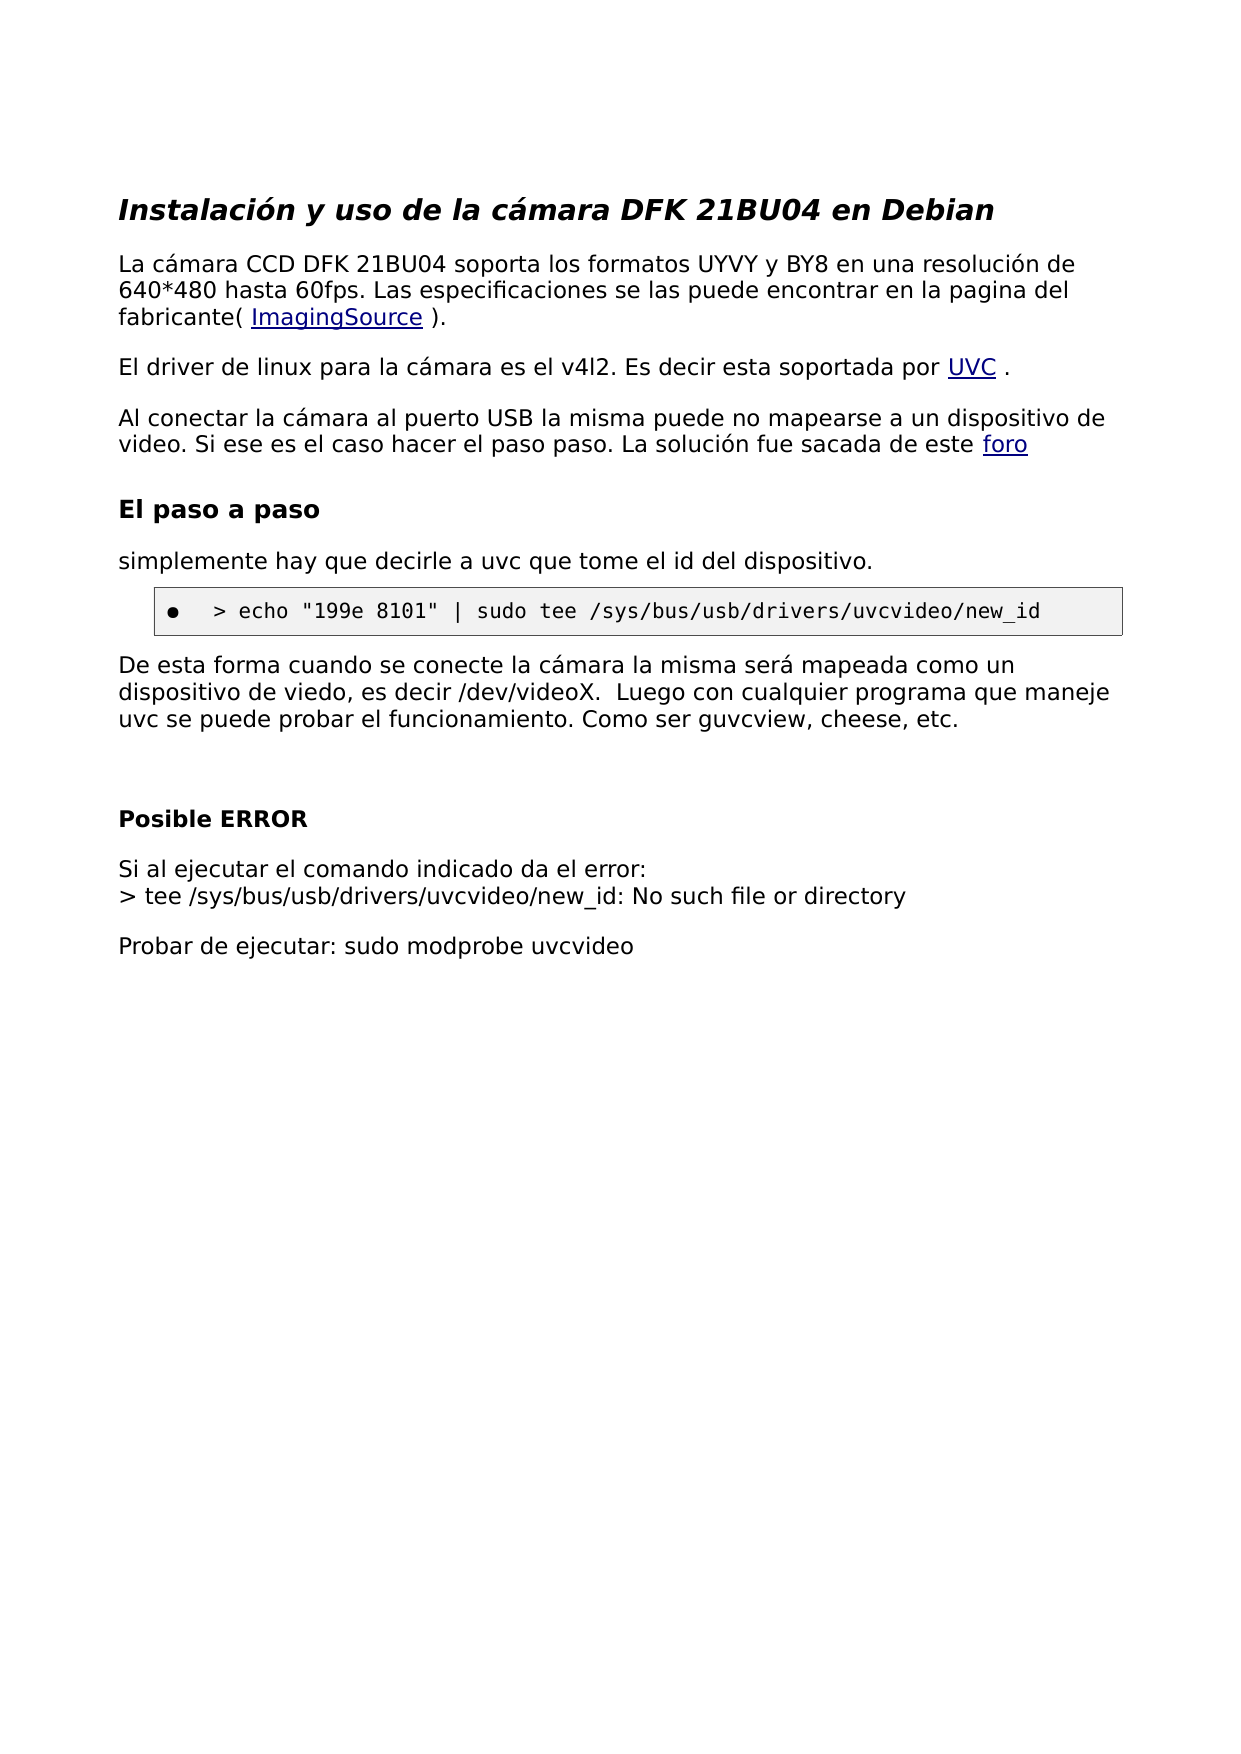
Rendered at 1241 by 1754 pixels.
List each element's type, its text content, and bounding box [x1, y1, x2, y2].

text simplemente hay que decirle a uvc que tome el id del dispositivo. [118, 548, 1122, 575]
text El driver de linux para la cámara es el v4l2. Es decir esta soportada por UVC . [118, 354, 1122, 381]
text La cámara CCD DFK 21BU04 soporta los formatos UYVY y BY8 en una resolución de 640*480 hasta 60fps. Las especificaciones se las puede encontrar en la pagina del fabricante( ImagingSource ). [118, 251, 1122, 331]
text De esta forma cuando se conecte la cámara la misma será mapeada como un dispositivo de viedo, es decir /dev/videoX. Luego con cualquier programa que maneje uvc se puede probar el funcionamiento. Como ser guvcview, cheese, etc. [118, 653, 1122, 733]
text Probar de ejecutar: sudo modprobe uvcvideo [118, 933, 1122, 960]
text Al conectar la cámara al puerto USB la misma puede no mapearse a un dispositivo de video. Si ese es el caso hacer el paso paso. La solución fue sacada de este foro [118, 405, 1122, 458]
subtitle Instalación y uso de la cámara DFK 21BU04 en Debian [118, 193, 1122, 227]
subtitle El paso a paso [118, 495, 1122, 524]
text Posible ERROR [118, 806, 1122, 833]
list > echo "199e 8101" | sudo tee /sys/bus/usb/drivers/uvcvideo/new_id [155, 588, 1122, 635]
text Si al ejecutar el comando indicado da el error: > tee /sys/bus/usb/drivers/uvcvideo/new_id: No such file or directory [118, 857, 1122, 910]
